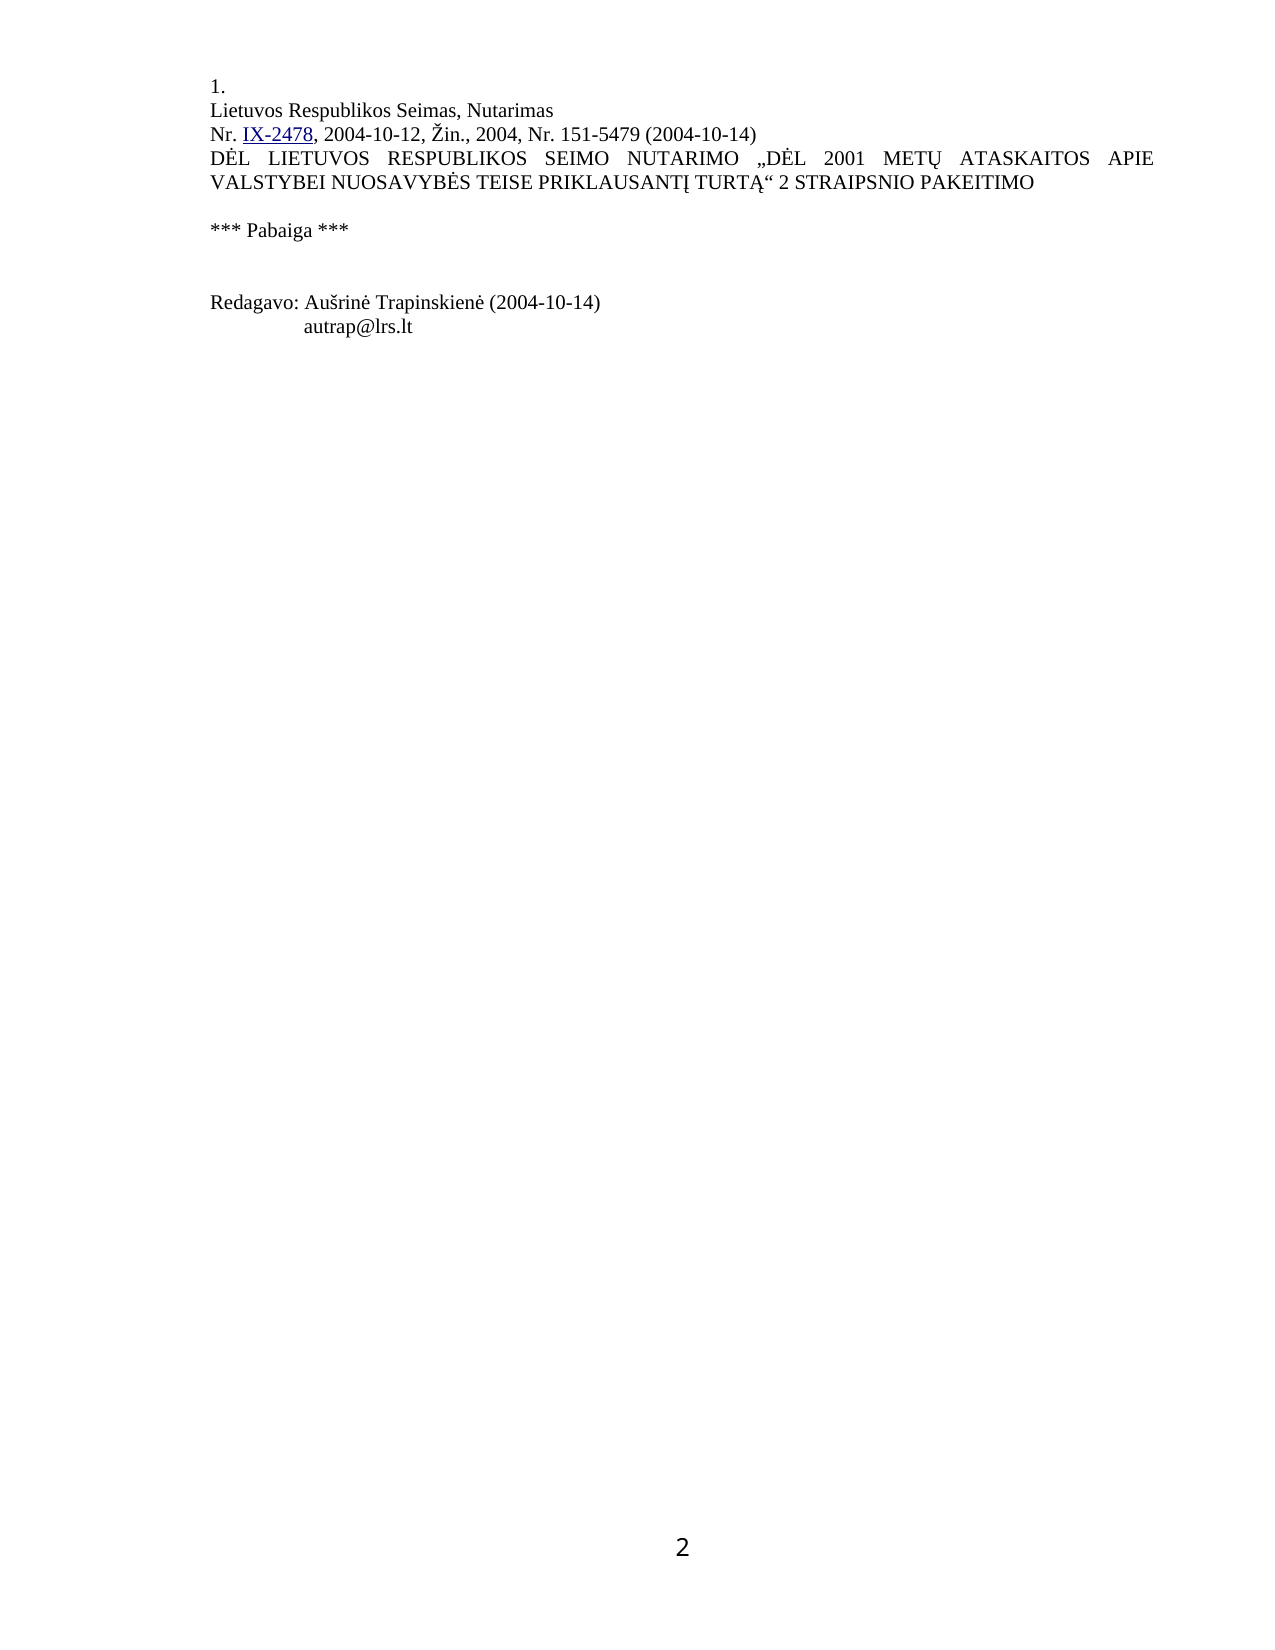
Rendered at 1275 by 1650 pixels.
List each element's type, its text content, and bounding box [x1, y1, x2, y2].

text Redagavo: Aušrinė Trapinskienė (2004-10-14) [210, 290, 1155, 314]
text Lietuvos Respublikos Seimas, Nutarimas [210, 98, 1155, 122]
text *** Pabaiga *** [210, 218, 1155, 242]
text 1. [210, 73, 1155, 98]
text Nr. IX-2478, 2004-10-12, Žin., 2004, Nr. 151-5479 (2004-10-14) [210, 122, 1155, 146]
text DĖL LIETUVOS RESPUBLIKOS SEIMO NUTARIMO „DĖL 2001 METŲ ATASKAITOS APIE VALSTYBEI NUOSAVYBĖS TEISE PRIKLAUSANTĮ TURTĄ“ 2 STRAIPSNIO PAKEITIMO [210, 146, 1155, 194]
text autrap@lrs.lt [210, 314, 1155, 338]
